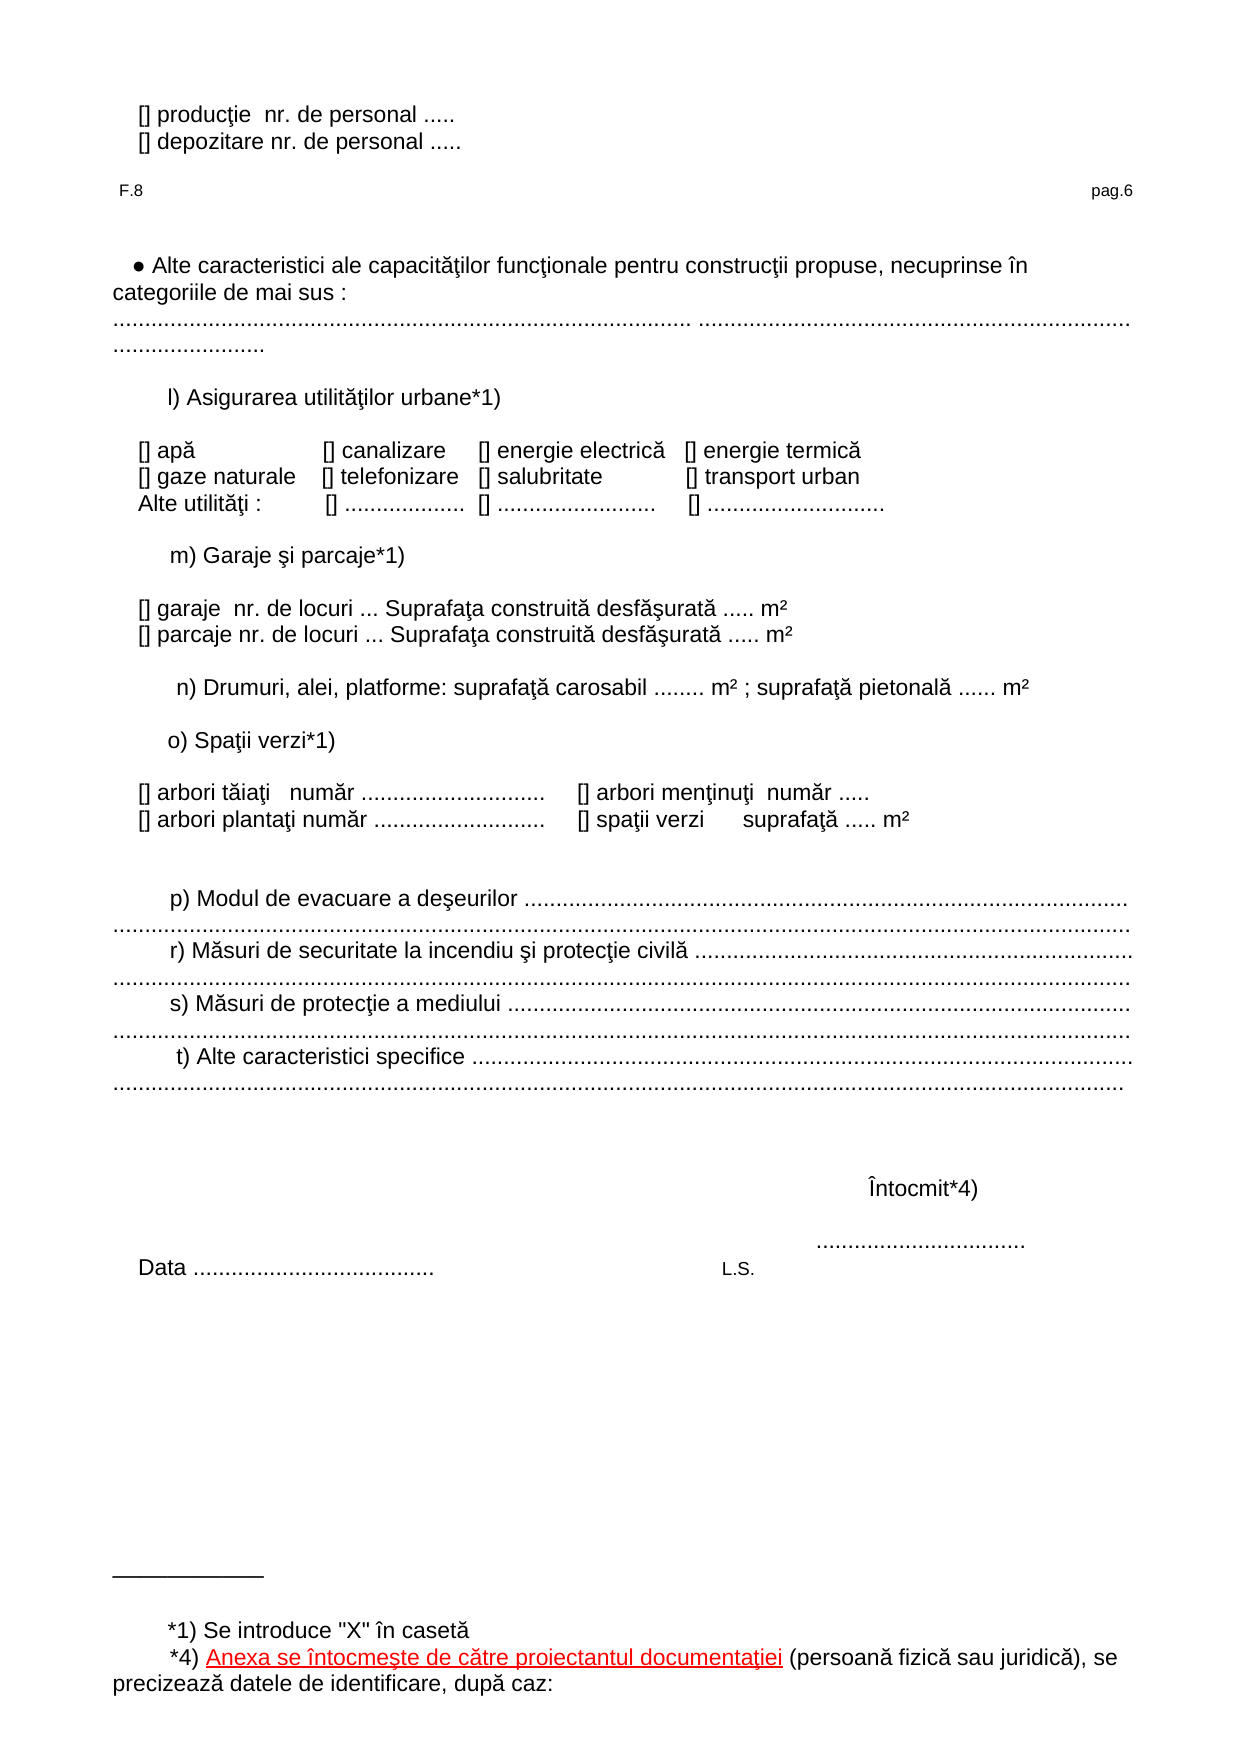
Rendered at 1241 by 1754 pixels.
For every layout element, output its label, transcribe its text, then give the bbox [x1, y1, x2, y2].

text [] apă [] canalizare [] energie electrică [] energie termică [112, 437, 1135, 463]
text F.8 pag.6 [112, 180, 1135, 199]
text ● Alte caracteristici ale capacităţilor funcţionale pentru construcţii propuse, necuprinse în categoriile de mai sus : [112, 252, 1135, 305]
text m) Garaje şi parcaje*1) [112, 542, 1135, 568]
text [] depozitare nr. de personal ..... [112, 128, 1135, 154]
text *1) Se introduce "X" în casetă [112, 1617, 1135, 1644]
text o) Spaţii verzi*1) [112, 727, 1135, 753]
text [] gaze naturale [] telefonizare [] salubritate [] transport urban [112, 463, 1135, 489]
text [] arbori tăiaţi număr ............................. [] arbori menţinuţi număr ..... [112, 779, 1135, 806]
text r) Măsuri de securitate la incendiu şi protecţie civilă ..................................................................... ................................................................................................................................................................ [112, 937, 1135, 990]
text *4) Anexa se întocmeşte de către proiectantul documentaţiei (persoană fizică sau juridică), se precizează datele de identificare, după caz: [112, 1644, 1135, 1696]
text l) Asigurarea utilităţilor urbane*1) [112, 384, 1135, 410]
text [] producţie nr. de personal ..... [112, 101, 1135, 128]
text ........................................................................................... ............................................................................................ [112, 305, 1135, 358]
text Data ...................................... L.S. [112, 1254, 1135, 1280]
text [] arbori plantaţi număr ........................... [] spaţii verzi suprafaţă ..... m² [112, 806, 1135, 832]
text [] parcaje nr. de locuri ... Suprafaţa construită desfăşurată ..... m² [112, 621, 1135, 648]
text ................................. [112, 1201, 1135, 1254]
text p) Modul de evacuare a deşeurilor ............................................................................................... ................................................................................................................................................................ [112, 885, 1135, 937]
text s) Măsuri de protecţie a mediului .................................................................................................. ................................................................................................................................................................ [112, 990, 1135, 1043]
text Alte utilităţi : [] ................... [] ......................... [] ............................ [112, 489, 1135, 516]
text [] garaje nr. de locuri ... Suprafaţa construită desfăşurată ..... m² [112, 595, 1135, 621]
text ─────────── [112, 1565, 1135, 1591]
text t) Alte caracteristici specifice ........................................................................................................ ............................................................................................................................................................... [112, 1043, 1135, 1096]
text Întocmit*4) [112, 1175, 1135, 1201]
text n) Drumuri, alei, platforme: suprafaţă carosabil ........ m² ; suprafaţă pietonală ...... m² [112, 674, 1135, 700]
